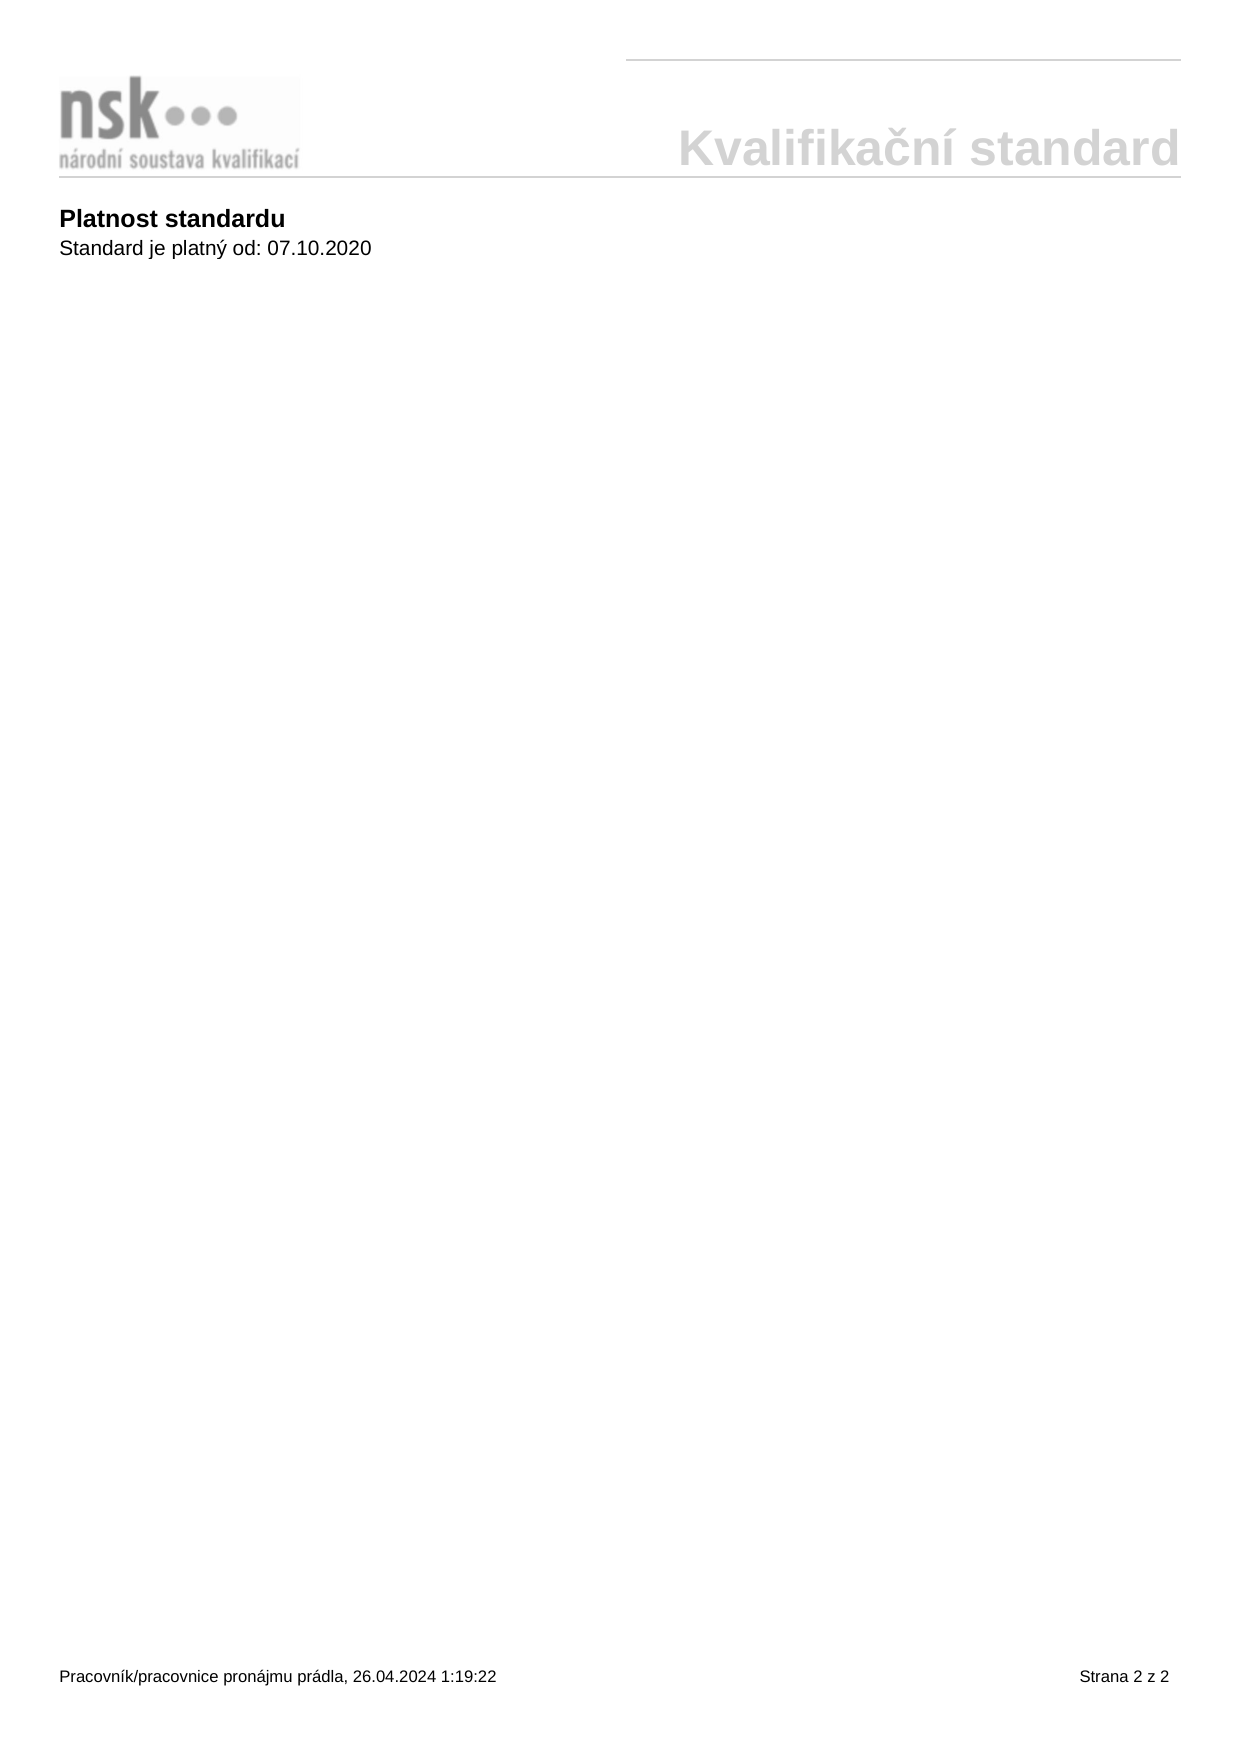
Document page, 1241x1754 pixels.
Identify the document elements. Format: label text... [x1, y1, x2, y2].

table_cell [484, 1159, 620, 1409]
table_cell [484, 1409, 620, 1658]
table_cell [621, 59, 626, 170]
table_cell [862, 859, 1093, 1159]
table_cell [626, 1409, 862, 1658]
table_cell [626, 194, 862, 200]
table_cell [862, 1409, 1093, 1658]
table_cell [1169, 1658, 1181, 1694]
table_cell [59, 1159, 483, 1409]
table_cell [1169, 1409, 1181, 1658]
table_cell [484, 859, 620, 1159]
table_cell [1093, 559, 1169, 859]
table_cell [620, 1159, 626, 1409]
table_cell [1169, 1159, 1181, 1409]
table_cell [1169, 859, 1181, 1159]
table_cell [862, 559, 1093, 859]
table_cell Strana 2 z 2 [862, 1658, 1169, 1694]
table_cell Standard je platný od: 07.10.2020 [59, 236, 1181, 259]
table_cell Pracovník/pracovnice pronájmu prádla, 26.04.2024 1:19:22 [59, 1658, 862, 1694]
table_cell [1093, 259, 1169, 559]
table_cell [1169, 259, 1181, 559]
table_cell [626, 259, 862, 559]
table_cell [626, 559, 862, 859]
table_cell [59, 859, 483, 1159]
table_cell [59, 194, 483, 200]
table_cell [1169, 194, 1181, 200]
table_cell Kvalifikační standard [626, 61, 1181, 176]
table_cell [484, 259, 620, 559]
table_cell [1093, 859, 1169, 1159]
table_cell [1093, 194, 1169, 200]
table_cell [862, 194, 1093, 200]
table_cell [1169, 559, 1181, 859]
table_cell [626, 859, 862, 1159]
table_cell [484, 171, 620, 176]
table_cell [59, 178, 1181, 194]
picture [58, 59, 621, 171]
table_cell [59, 259, 483, 559]
table_cell [484, 559, 620, 859]
table_cell [620, 259, 626, 559]
table_cell [1093, 1159, 1169, 1409]
table_cell [862, 1159, 1093, 1409]
table_cell [59, 1409, 483, 1658]
table_cell [1093, 1409, 1169, 1658]
table_cell [620, 1409, 626, 1658]
table_cell [620, 559, 626, 859]
table_cell [484, 194, 620, 200]
table_cell [862, 259, 1093, 559]
table_cell [626, 1159, 862, 1409]
table_cell [620, 859, 626, 1159]
table_cell Platnost standardu [59, 200, 1181, 236]
table_cell [59, 559, 483, 859]
table_cell [59, 171, 483, 176]
